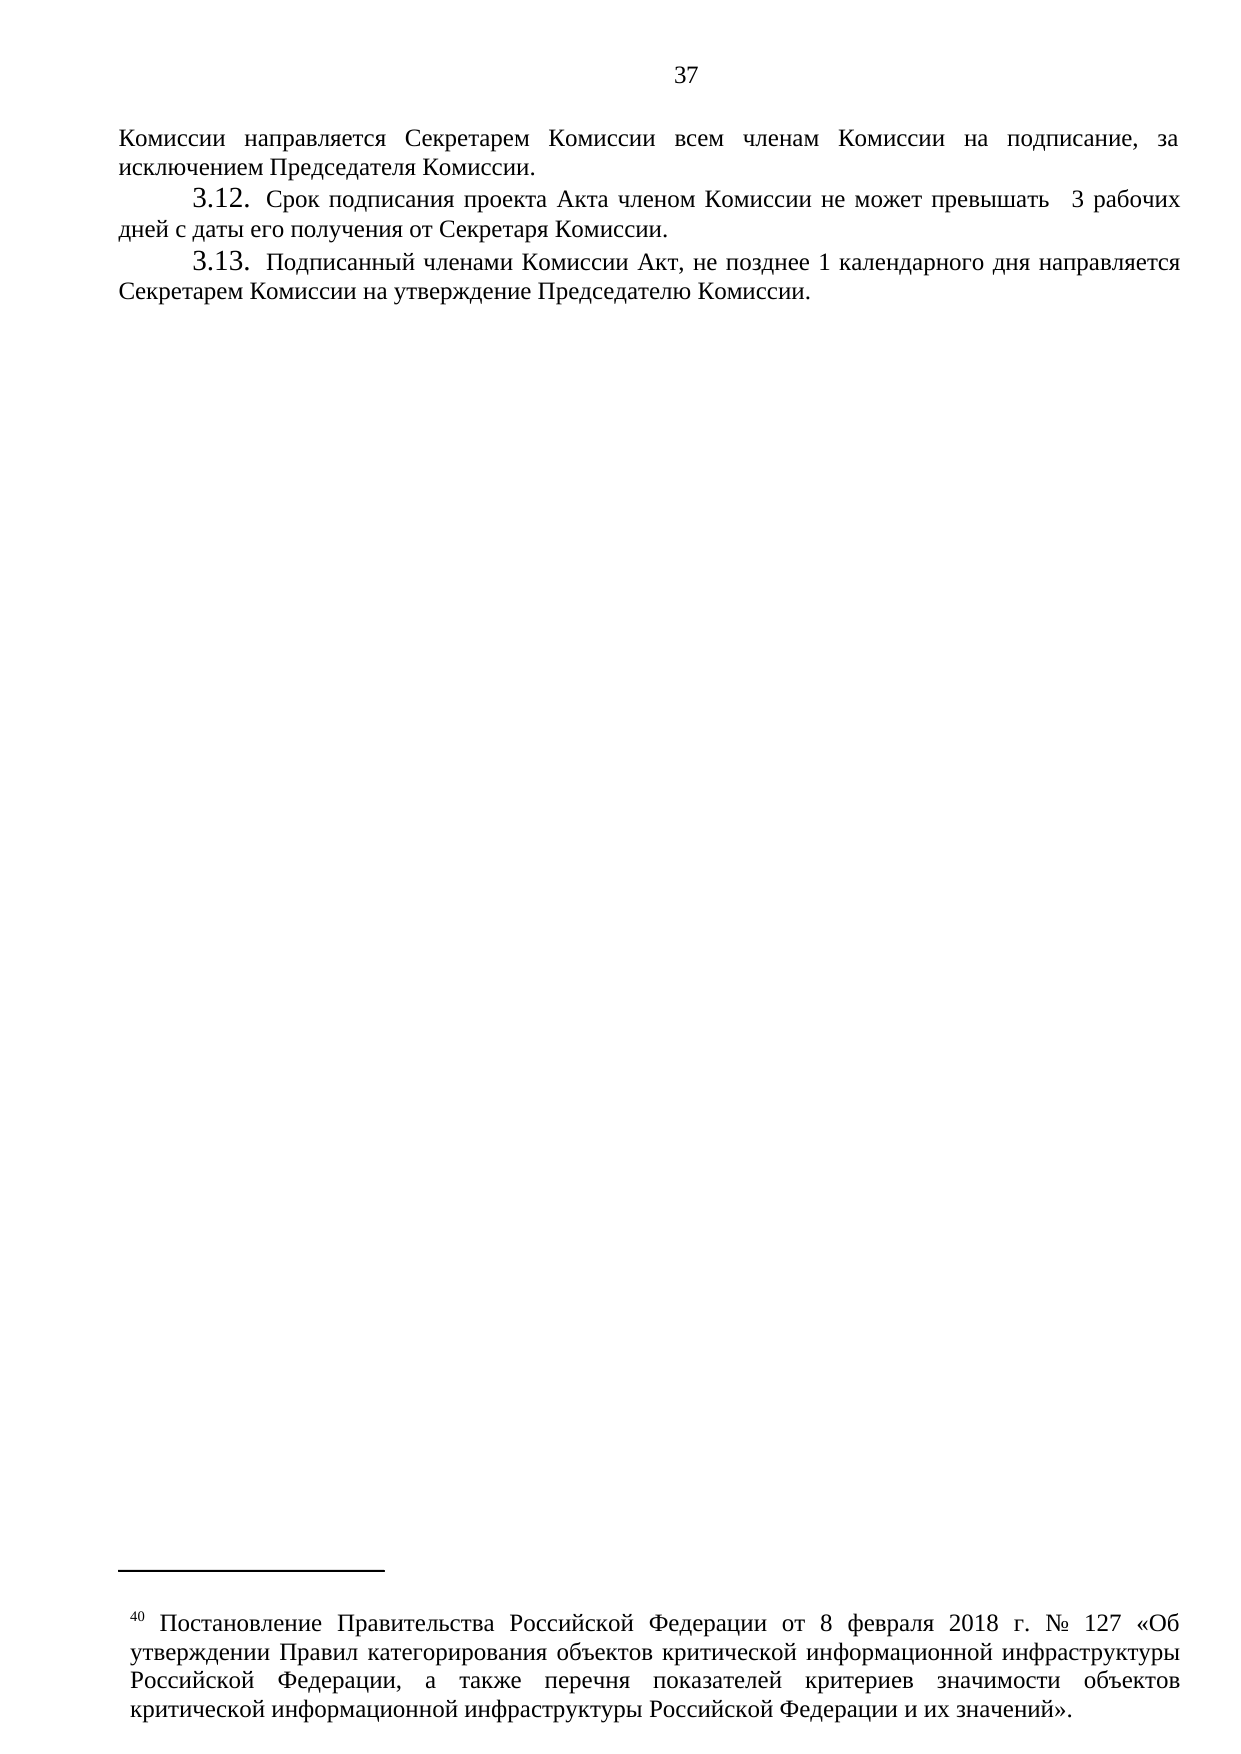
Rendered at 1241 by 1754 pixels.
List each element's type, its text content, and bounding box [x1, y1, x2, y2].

list Подписанный членами Комиссии Акт, не позднее 1 календарного дня направляется Секретарем Комиссии на утверждение Председателю Комиссии. [118, 243, 1181, 305]
list Срок подписания проекта Акта членом Комиссии не может превышать 3 рабочих дней с даты его получения от Секретаря Комиссии. [118, 180, 1181, 243]
list Комиссии направляется Секретарем Комиссии всем членам Комиссии на подписание, за исключением Председателя Комиссии. [118, 123, 1180, 180]
text 40 Постановление Правительства Российской Федерации от 8 февраля 2018 г. № 127 «Об утверждении Правил категорирования объектов критической информационной инфраструктуры Российской Федерации, а также перечня показателей критериев значимости объектов критической информационной инфраструктуры Российской Федерации и их значений». [130, 1608, 1181, 1723]
